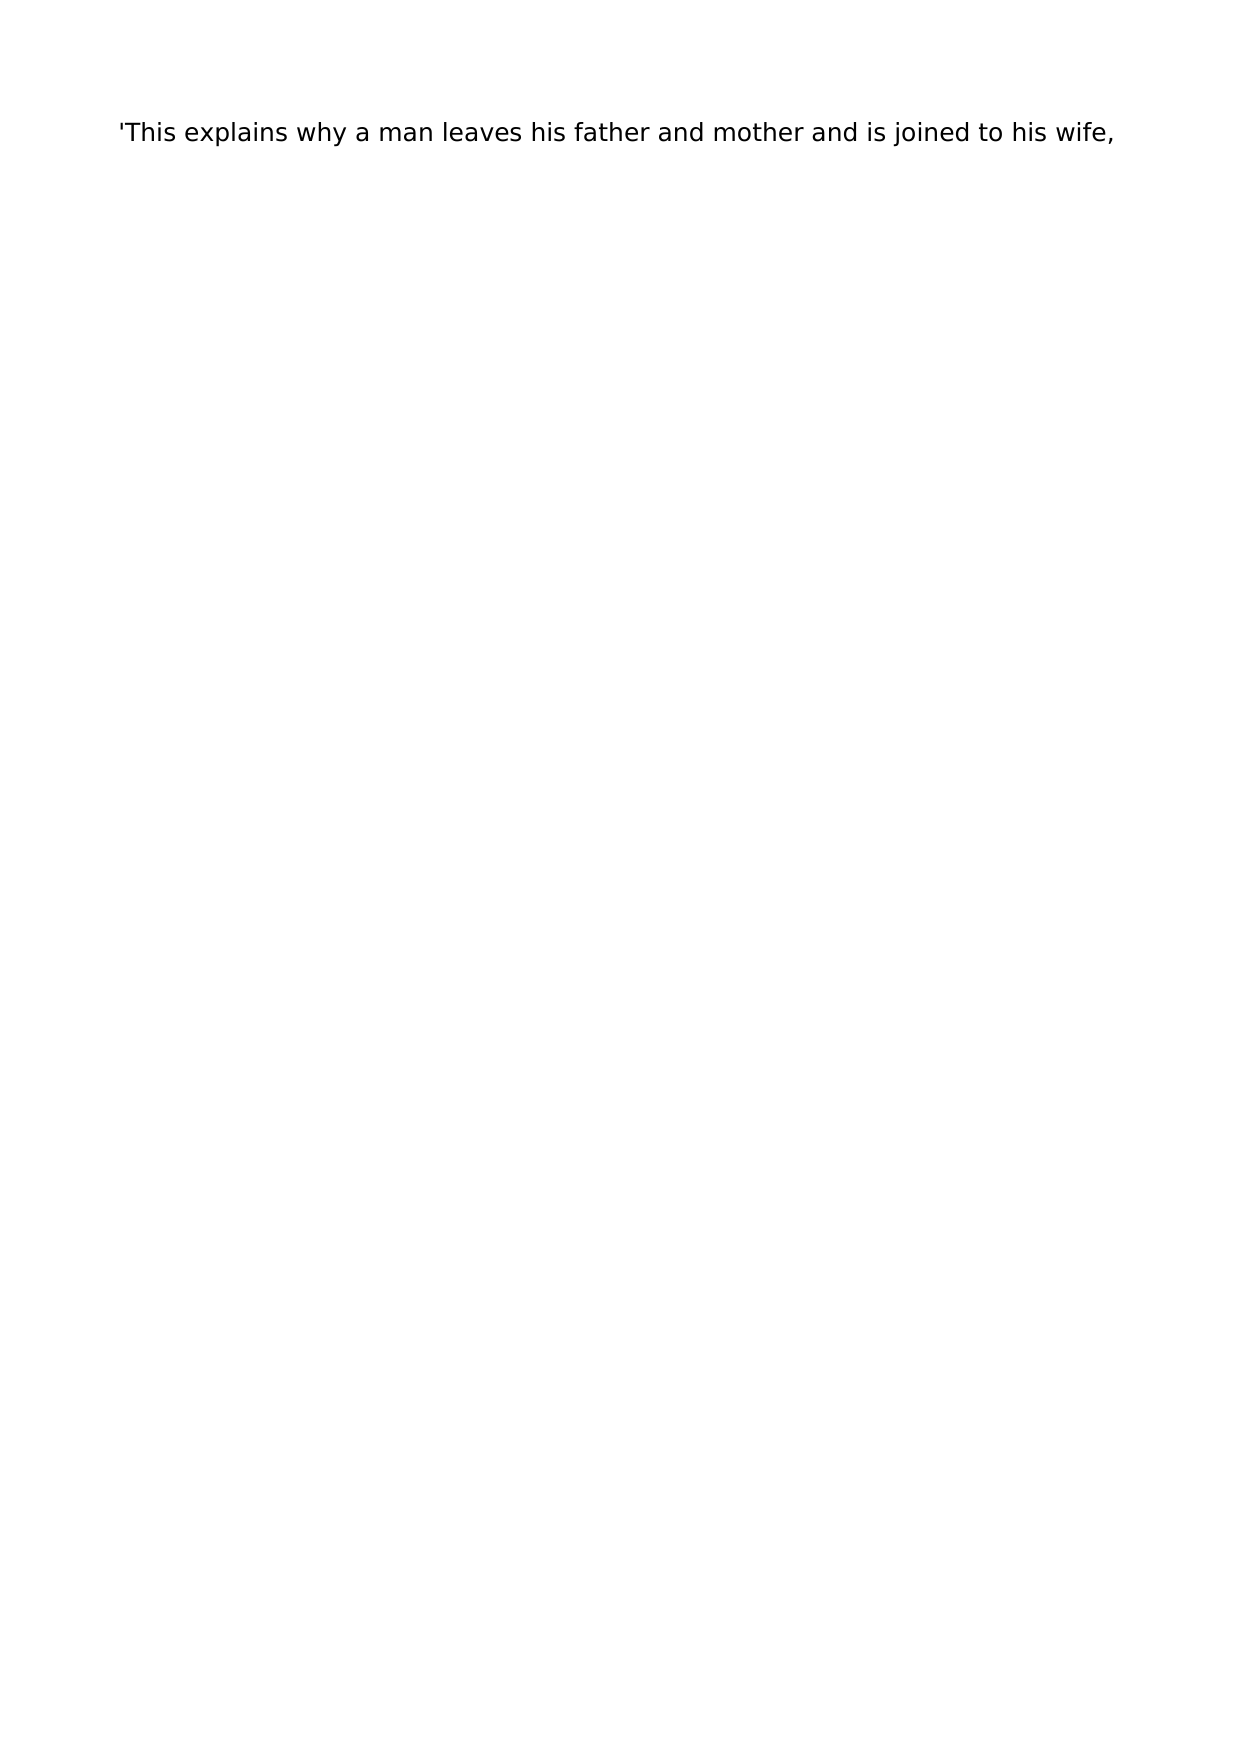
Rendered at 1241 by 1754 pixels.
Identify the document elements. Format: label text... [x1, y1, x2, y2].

text 'This explains why a man leaves his father and mother and is joined to his wife, [118, 118, 1122, 147]
